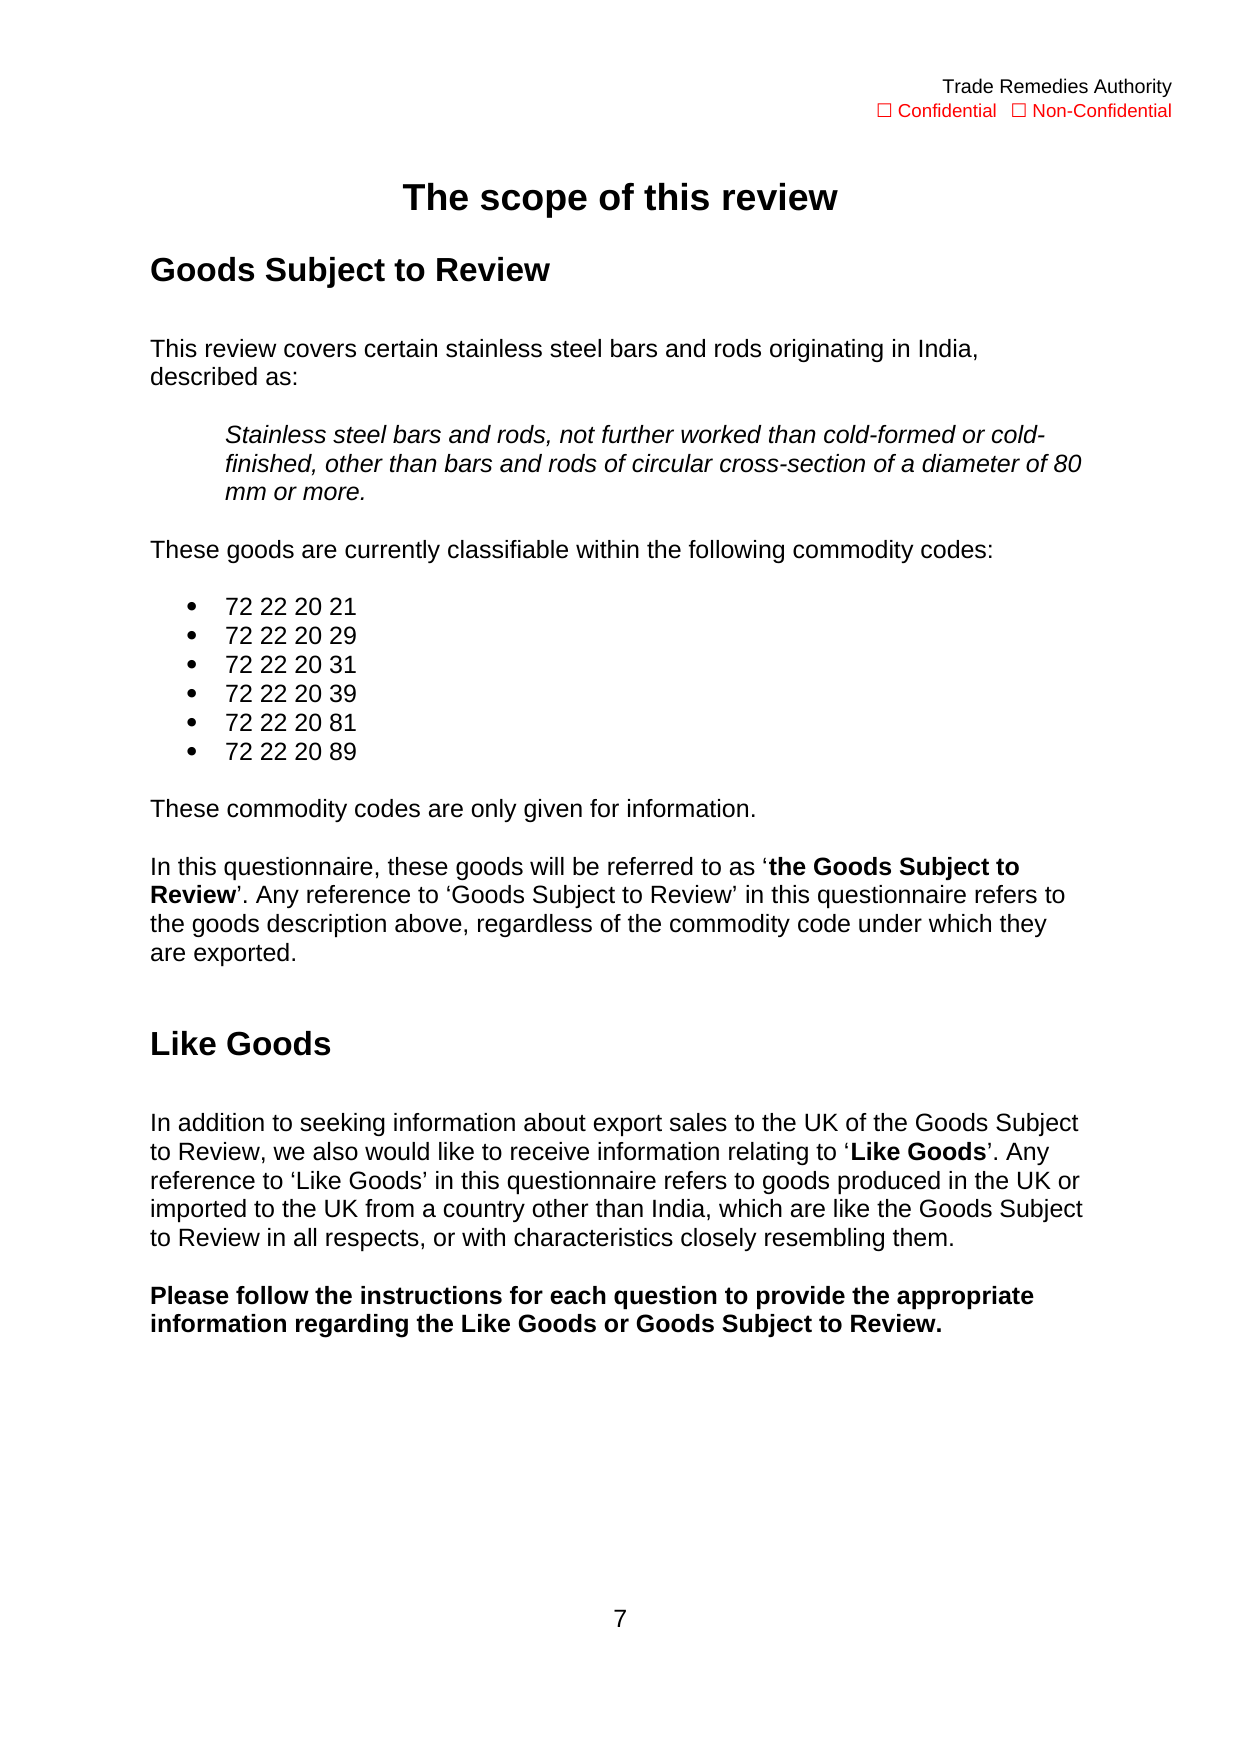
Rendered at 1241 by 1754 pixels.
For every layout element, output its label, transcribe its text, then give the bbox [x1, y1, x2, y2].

list 72 22 20 29 [187, 621, 1090, 650]
text These commodity codes are only given for information. [150, 794, 1090, 823]
list 72 22 20 31 [187, 650, 1090, 679]
text Stainless steel bars and rods, not further worked than cold-formed or cold-finished, other than bars and rods of circular cross-section of a diameter of 80 mm or more. [225, 420, 1090, 506]
list 72 22 20 89 [187, 737, 1090, 766]
text In this questionnaire, these goods will be referred to as ‘the Goods Subject to Review’. Any reference to ‘Goods Subject to Review’ in this questionnaire refers to the goods description above, regardless of the commodity code under which they are exported. [150, 852, 1090, 967]
text Please follow the instructions for each question to provide the appropriate information regarding the Like Goods or Goods Subject to Review. [150, 1281, 1090, 1338]
subtitle The scope of this review [150, 175, 1090, 218]
text In addition to seeking information about export sales to the UK of the Goods Subject to Review, we also would like to receive information relating to ‘Like Goods’. Any reference to ‘Like Goods’ in this questionnaire refers to goods produced in the UK or imported to the UK from a country other than India, which are like the Goods Subject to Review in all respects, or with characteristics closely resembling them. [150, 1108, 1090, 1252]
list 72 22 20 39 [187, 679, 1090, 708]
list 72 22 20 21 [187, 592, 1090, 621]
list 72 22 20 81 [187, 708, 1090, 737]
text These goods are currently classifiable within the following commodity codes: [150, 535, 1090, 564]
subtitle Like Goods [150, 1024, 1090, 1063]
subtitle Goods Subject to Review [150, 250, 1090, 288]
text This review covers certain stainless steel bars and rods originating in India, described as: [150, 334, 1090, 391]
